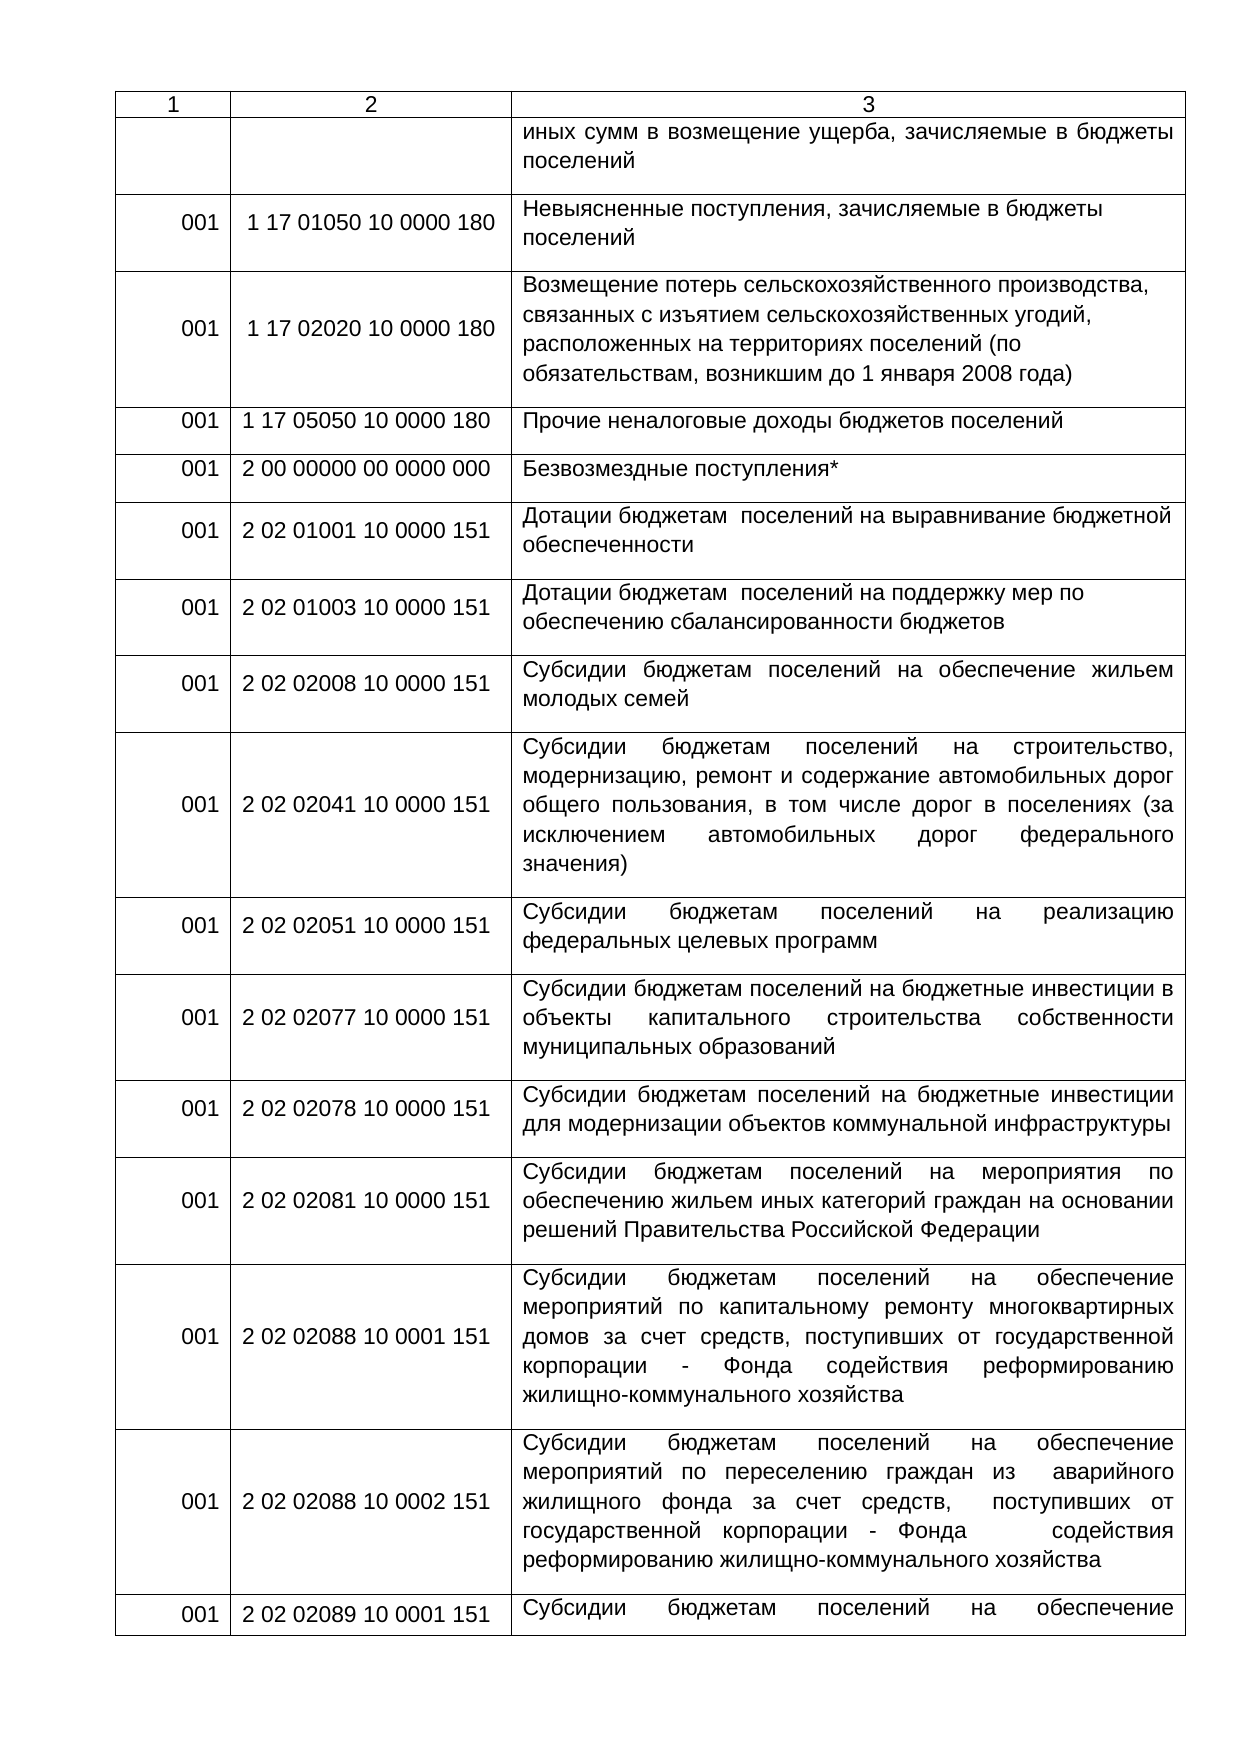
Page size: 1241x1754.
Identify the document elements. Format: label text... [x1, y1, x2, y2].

table_cell Дотации бюджетам поселений на поддержку мер по обеспечению сбалансированности бюджетов [512, 580, 1185, 655]
table_cell Прочие неналоговые доходы бюджетов поселений [512, 408, 1185, 454]
table_header 1 [116, 92, 230, 117]
table_cell 2 02 02078 10 0000 151 [231, 1081, 511, 1157]
table_cell 001 [116, 733, 230, 897]
table_cell иных сумм в возмещение ущерба, зачисляемые в бюджеты поселений [512, 118, 1185, 194]
table_cell Субсидии бюджетам поселений на обеспечение мероприятий по капитальному ремонту многоквартирных домов за счет средств, поступивших от государственной корпорации - Фонда содействия реформированию жилищно-коммунального хозяйства [512, 1265, 1185, 1428]
table_cell 001 [116, 1430, 230, 1593]
table_cell 001 [116, 1158, 230, 1263]
table_cell Безвозмездные поступления* [512, 455, 1185, 502]
table_cell 001 [116, 408, 230, 454]
table_cell 001 [116, 898, 230, 974]
table_cell 2 02 02088 10 0002 151 [231, 1430, 511, 1593]
table_cell 2 02 02051 10 0000 151 [231, 898, 511, 974]
table_header 3 [512, 92, 1185, 117]
table_cell 2 00 00000 00 0000 000 [231, 455, 511, 502]
table_cell 001 [116, 503, 230, 578]
table_cell 001 [116, 1595, 230, 1635]
table_cell Субсидии бюджетам поселений на мероприятия по обеспечению жильем иных категорий граждан на основании решений Правительства Российской Федерации [512, 1158, 1185, 1263]
table_cell 001 [116, 1265, 230, 1428]
table_cell 2 02 02081 10 0000 151 [231, 1158, 511, 1263]
table_cell Субсидии бюджетам поселений на строительство, модернизацию, ремонт и содержание автомобильных дорог общего пользования, в том числе дорог в поселениях (за исключением автомобильных дорог федерального значения) [512, 733, 1185, 897]
table_cell 001 [116, 975, 230, 1080]
table_cell 1 17 05050 10 0000 180 [231, 408, 511, 454]
table_cell [231, 118, 511, 194]
table_header 2 [231, 92, 511, 117]
table_cell 2 02 02089 10 0001 151 [231, 1595, 511, 1635]
table_cell 001 [116, 656, 230, 732]
table_cell 2 02 02041 10 0000 151 [231, 733, 511, 897]
table_cell 2 02 02088 10 0001 151 [231, 1265, 511, 1428]
table_cell 1 17 02020 10 0000 180 [231, 272, 511, 407]
table_cell Субсидии бюджетам поселений на бюджетные инвестиции для модернизации объектов коммунальной инфраструктуры [512, 1081, 1185, 1157]
table_cell Субсидии бюджетам поселений на обеспечение жильем молодых семей [512, 656, 1185, 732]
table_cell 001 [116, 272, 230, 407]
table_cell Невыясненные поступления, зачисляемые в бюджеты поселений [512, 195, 1185, 271]
table_cell 2 02 01003 10 0000 151 [231, 580, 511, 655]
table_cell 001 [116, 455, 230, 502]
table_cell 2 02 02008 10 0000 151 [231, 656, 511, 732]
table_cell Возмещение потерь сельскохозяйственного производства, связанных с изъятием сельскохозяйственных угодий, расположенных на территориях поселений (по обязательствам, возникшим до 1 января 2008 года) [512, 272, 1185, 407]
table_cell Дотации бюджетам поселений на выравнивание бюджетной обеспеченности [512, 503, 1185, 578]
table_cell Субсидии бюджетам поселений на бюджетные инвестиции в объекты капитального строительства собственности муниципальных образований [512, 975, 1185, 1080]
table_cell Субсидии бюджетам поселений на реализацию федеральных целевых программ [512, 898, 1185, 974]
table_cell 001 [116, 580, 230, 655]
table_cell 2 02 01001 10 0000 151 [231, 503, 511, 578]
table_cell 2 02 02077 10 0000 151 [231, 975, 511, 1080]
table_cell Субсидии бюджетам поселений на обеспечение мероприятий по переселению граждан из аварийного жилищного фонда за счет средств, поступивших от государственной корпорации - Фонда содействия реформированию жилищно-коммунального хозяйства [512, 1430, 1185, 1593]
table_cell 001 [116, 1081, 230, 1157]
table_cell [116, 118, 230, 194]
table_cell 001 [116, 195, 230, 271]
table_cell Субсидии бюджетам поселений на обеспечение [512, 1595, 1185, 1635]
table_cell 1 17 01050 10 0000 180 [231, 195, 511, 271]
